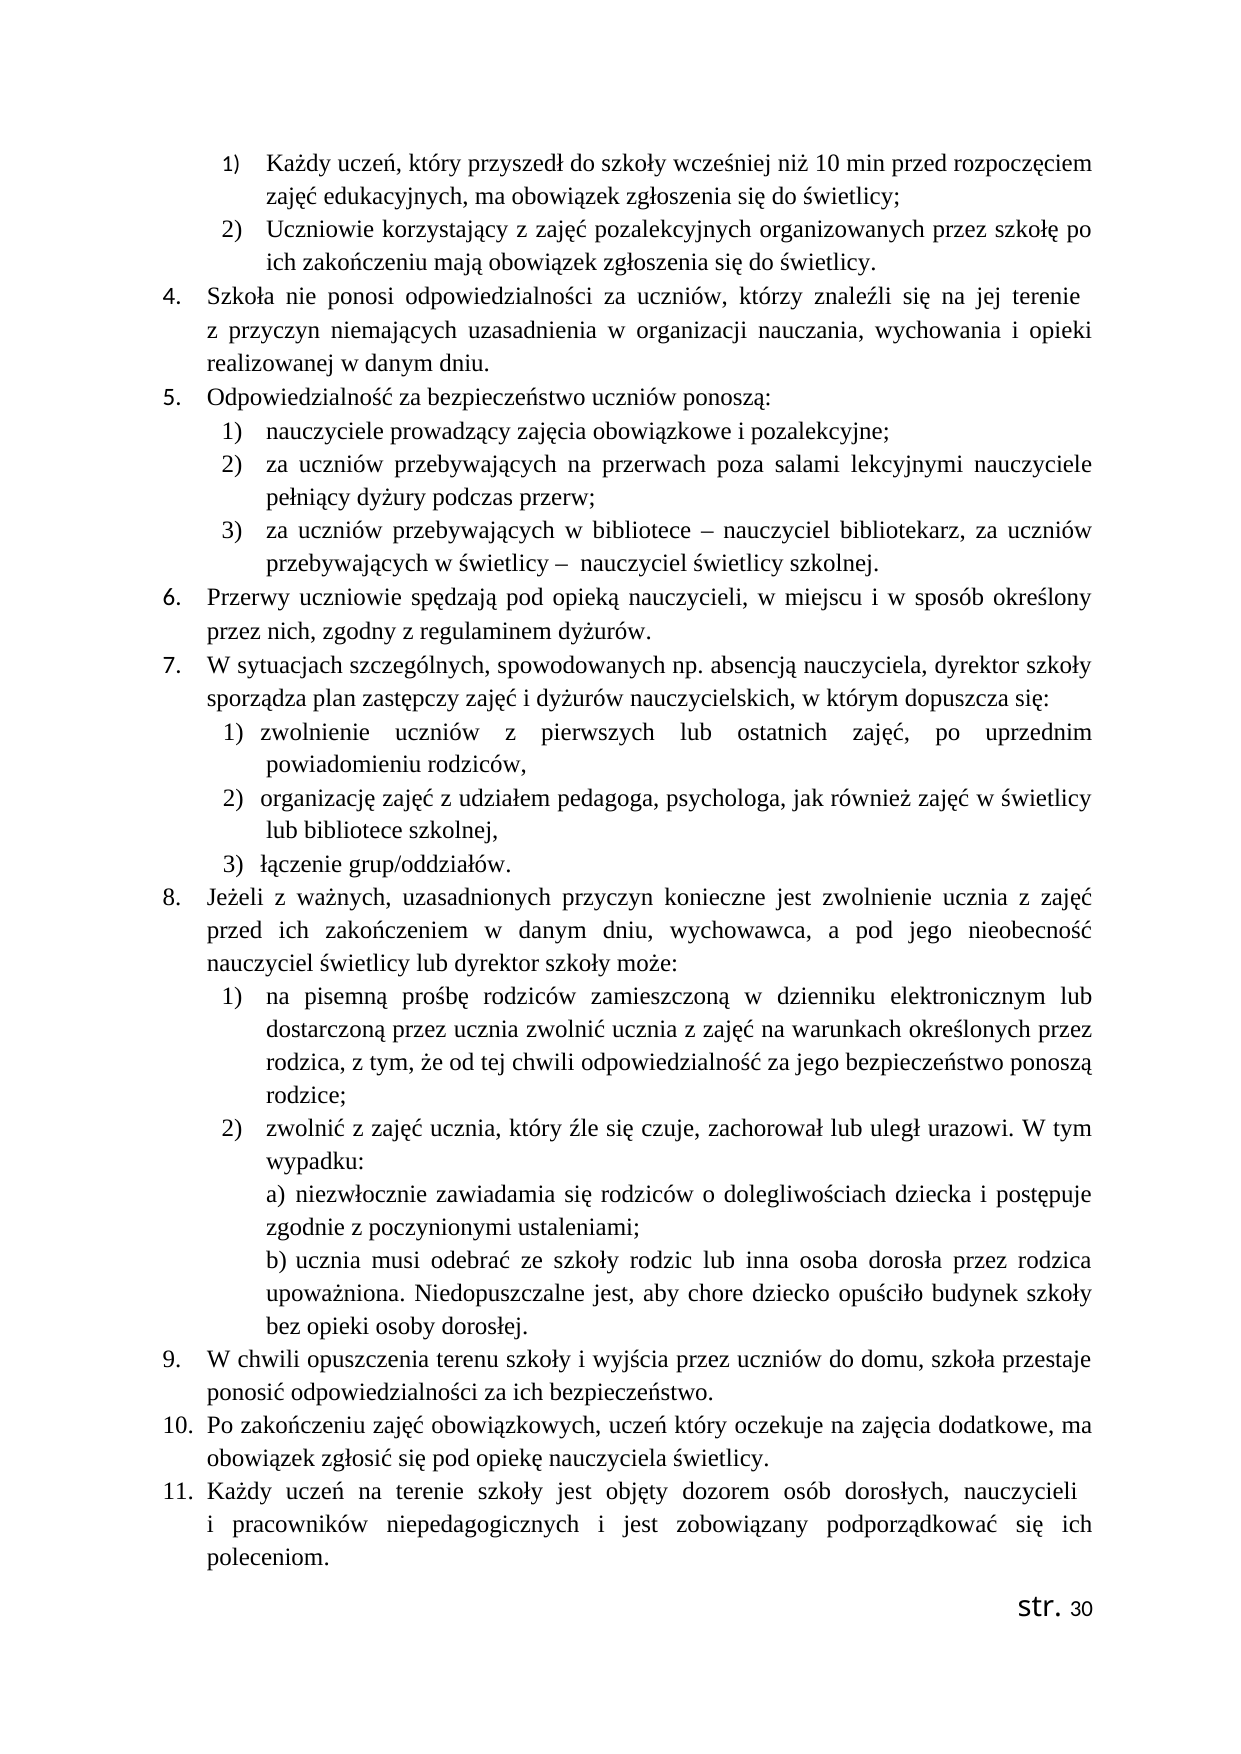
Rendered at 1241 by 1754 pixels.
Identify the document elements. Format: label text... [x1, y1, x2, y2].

list Jeżeli z ważnych, uzasadnionych przyczyn konieczne jest zwolnienie ucznia z zajęć przed ich zakończeniem w danym dniu, wychowawca, a pod jego nieobecność nauczyciel świetlicy lub dyrektor szkoły może: [162, 882, 1093, 976]
list Przerwy uczniowie spędzają pod opieką nauczycieli, w miejscu i w sposób określony przez nich, zgodny z regulaminem dyżurów. [162, 581, 1093, 644]
list organizację zajęć z udziałem pedagoga, psychologa, jak również zajęć w świetlicy lub bibliotece szkolnej, [223, 783, 1093, 844]
list Po zakończeniu zajęć obowiązkowych, uczeń który oczekuje na zajęcia dodatkowe, ma obowiązek zgłosić się pod opiekę nauczyciela świetlicy. [162, 1410, 1093, 1472]
list za uczniów przebywających w bibliotece – nauczyciel bibliotekarz, za uczniów przebywających w świetlicy – nauczyciel świetlicy szkolnej. [221, 515, 1093, 577]
list na pisemną prośbę rodziców zamieszczoną w dzienniku elektronicznym lub dostarczoną przez ucznia zwolnić ucznia z zajęć na warunkach określonych przez rodzica, z tym, że od tej chwili odpowiedzialność za jego bezpieczeństwo ponoszą rodzice; [221, 981, 1093, 1108]
list za uczniów przebywających na przerwach poza salami lekcyjnymi nauczyciele pełniący dyżury podczas przerw; [221, 449, 1093, 511]
list zwolnienie uczniów z pierwszych lub ostatnich zajęć, po uprzednim powiadomieniu rodziców, [223, 717, 1093, 778]
list zwolnić z zajęć ucznia, który źle się czuje, zachorował lub uległ urazowi. W tym wypadku: [221, 1113, 1093, 1174]
list nauczyciele prowadzący zajęcia obowiązkowe i pozalekcyjne; [221, 416, 1093, 444]
list W sytuacjach szczególnych, spowodowanych np. absencją nauczyciela, dyrektor szkoły sporządza plan zastępczy zajęć i dyżurów nauczycielskich, w którym dopuszcza się: [162, 649, 1093, 712]
list Odpowiedzialność za bezpieczeństwo uczniów ponoszą: [162, 381, 1093, 411]
list Każdy uczeń, który przyszedł do szkoły wcześniej niż 10 min przed rozpoczęciem zajęć edukacyjnych, ma obowiązek zgłoszenia się do świetlicy; [221, 148, 1093, 210]
list Szkoła nie ponosi odpowiedzialności za uczniów, którzy znaleźli się na jej terenie z przyczyn niemających uzasadnienia w organizacji nauczania, wychowania i opieki realizowanej w danym dniu. [162, 280, 1093, 377]
list Uczniowie korzystający z zajęć pozalekcyjnych organizowanych przez szkołę po ich zakończeniu mają obowiązek zgłoszenia się do świetlicy. [221, 214, 1093, 276]
list Każdy uczeń na terenie szkoły jest objęty dozorem osób dorosłych, nauczycieli i pracowników niepedagogicznych i jest zobowiązany podporządkować się ich poleceniom. [162, 1476, 1093, 1571]
list ucznia musi odebrać ze szkoły rodzic lub inna osoba dorosła przez rodzica upoważniona. Niedopuszczalne jest, aby chore dziecko opuściło budynek szkoły bez opieki osoby dorosłej. [266, 1245, 1093, 1340]
list W chwili opuszczenia terenu szkoły i wyjścia przez uczniów do domu, szkoła przestaje ponosić odpowiedzialności za ich bezpieczeństwo. [162, 1344, 1093, 1406]
list niezwłocznie zawiadamia się rodziców o dolegliwościach dziecka i postępuje zgodnie z poczynionymi ustaleniami; [266, 1179, 1093, 1241]
list łączenie grup/oddziałów. [223, 849, 1093, 877]
